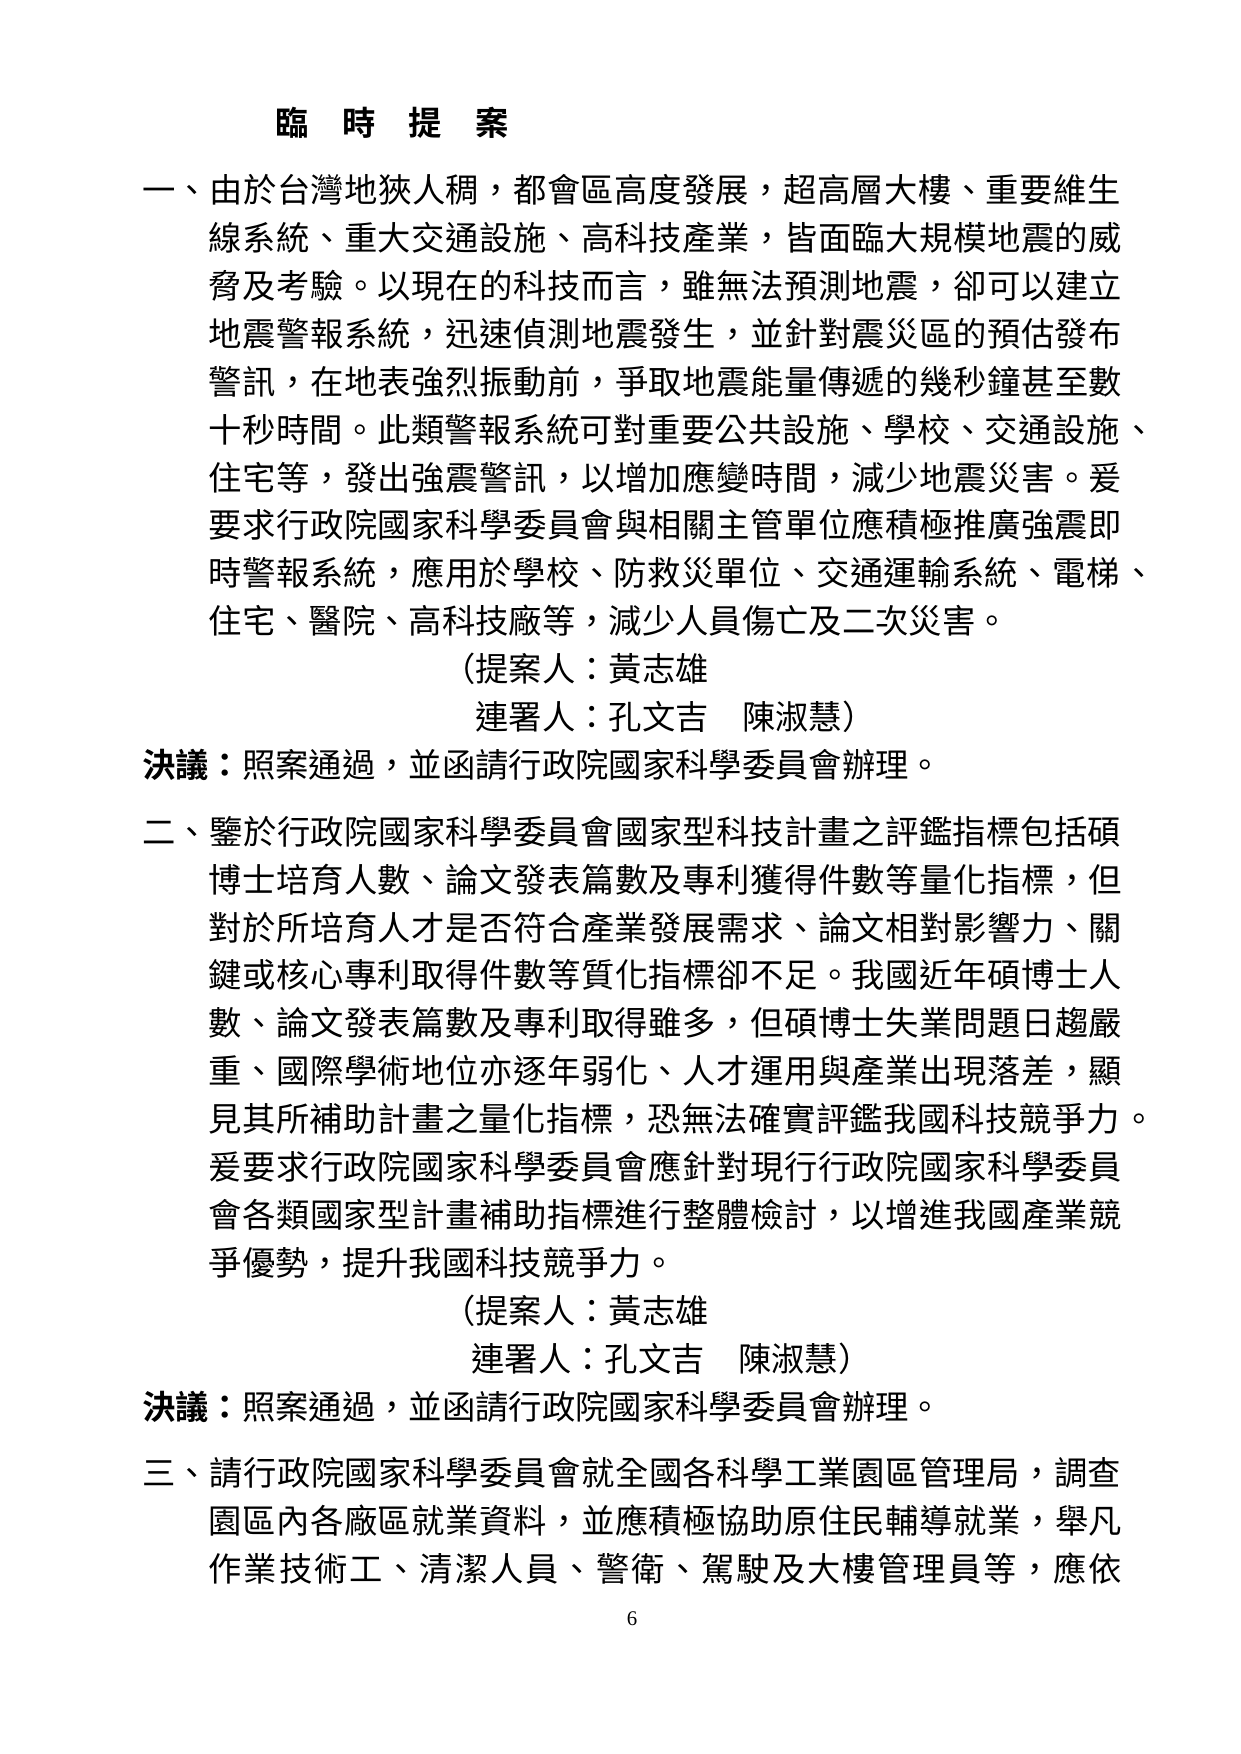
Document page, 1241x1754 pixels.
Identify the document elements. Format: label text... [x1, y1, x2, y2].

text （提案人：黃志雄 [142, 643, 1122, 691]
text 臨 時 提 案 [142, 97, 1120, 145]
text 決議：照案通過，並函請行政院國家科學委員會辦理。 [142, 1381, 1122, 1429]
text 一、由於台灣地狹人稠，都會區高度發展，超高層大樓、重要維生線系統、重大交通設施、高科技產業，皆面臨大規模地震的威脅及考驗。以現在的科技而言，雖無法預測地震，卻可以建立地震警報系統，迅速偵測地震發生，並針對震災區的預估發布警訊，在地表強烈振動前，爭取地震能量傳遞的幾秒鐘甚至數十秒時間。此類警報系統可對重要公共設施、學校、交通設施、住宅等，發出強震警訊，以增加應變時間，減少地震災害。爰要求行政院國家科學委員會與相關主管單位應積極推廣強震即時警報系統，應用於學校、防救災單位、交通運輸系統、電梯、住宅、醫院、高科技廠等，減少人員傷亡及二次災害。 [142, 164, 1122, 643]
text 連署人：孔文吉 陳淑慧） [171, 1333, 1122, 1381]
text 連署人：孔文吉 陳淑慧） [142, 691, 1122, 739]
text 二、鑒於行政院國家科學委員會國家型科技計畫之評鑑指標包括碩博士培育人數、論文發表篇數及專利獲得件數等量化指標，但對於所培育人才是否符合產業發展需求、論文相對影響力、關鍵或核心專利取得件數等質化指標卻不足。我國近年碩博士人數、論文發表篇數及專利取得雖多，但碩博士失業問題日趨嚴重、國際學術地位亦逐年弱化、人才運用與產業出現落差，顯見其所補助計畫之量化指標，恐無法確實評鑑我國科技競爭力。爰要求行政院國家科學委員會應針對現行行政院國家科學委員會各類國家型計畫補助指標進行整體檢討，以增進我國產業競爭優勢，提升我國科技競爭力。 [142, 806, 1122, 1285]
text （提案人：黃志雄 [142, 1285, 1122, 1333]
text 決議：照案通過，並函請行政院國家科學委員會辦理。 [142, 739, 1122, 787]
text 三、請行政院國家科學委員會就全國各科學工業園區管理局，調查園區內各廠區就業資料，並應積極協助原住民輔導就業，舉凡作業技術工、清潔人員、警衛、駕駛及大樓管理員等，應依 [142, 1447, 1122, 1591]
